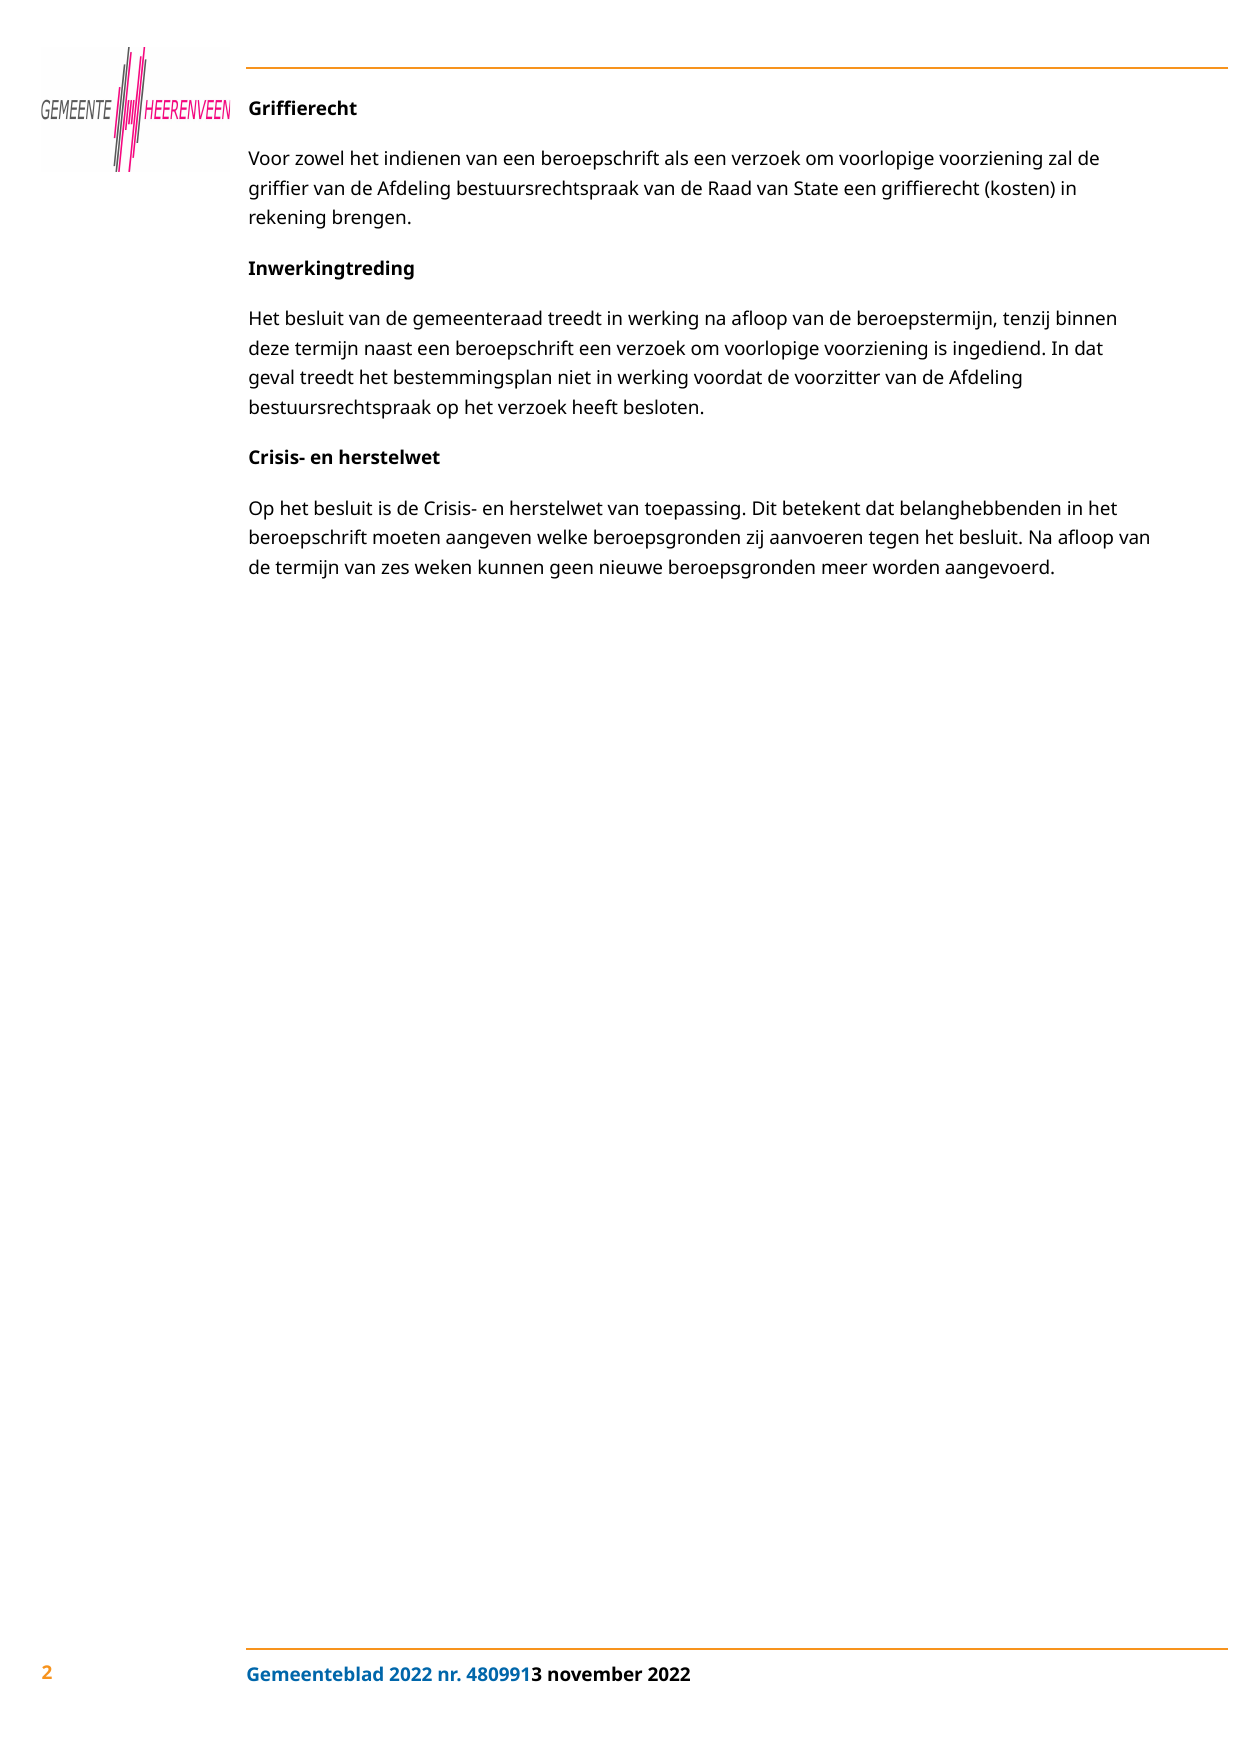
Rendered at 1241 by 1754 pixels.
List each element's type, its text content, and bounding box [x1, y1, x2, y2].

text Het besluit van de gemeenteraad treedt in werking na afloop van de beroepstermijn, tenzij binnen deze termijn naast een beroepschrift een verzoek om voorlopige voorziening is ingediend. In dat geval treedt het bestemmingsplan niet in werking voordat de voorzitter van de Afdeling bestuursrechtspraak op het verzoek heeft besloten. [248, 305, 1152, 420]
text Op het besluit is de Crisis- en herstelwet van toepassing. Dit betekent dat belanghebbenden in het beroepschrift moeten aangeven welke beroepsgronden zij aanvoeren tegen het besluit. Na afloop van de termijn van zes weken kunnen geen nieuwe beroepsgronden meer worden aangevoerd. [248, 495, 1152, 580]
text Crisis- en herstelwet [248, 444, 1152, 470]
text Griffierecht [248, 95, 1152, 121]
text Voor zowel het indienen van een beroepschrift als een verzoek om voorlopige voorziening zal de griffier van de Afdeling bestuursrechtspraak van de Raad van State een griffierecht (kosten) in rekening brengen. [248, 145, 1152, 230]
text Inwerkingtreding [248, 255, 1152, 281]
picture [41, 47, 231, 172]
